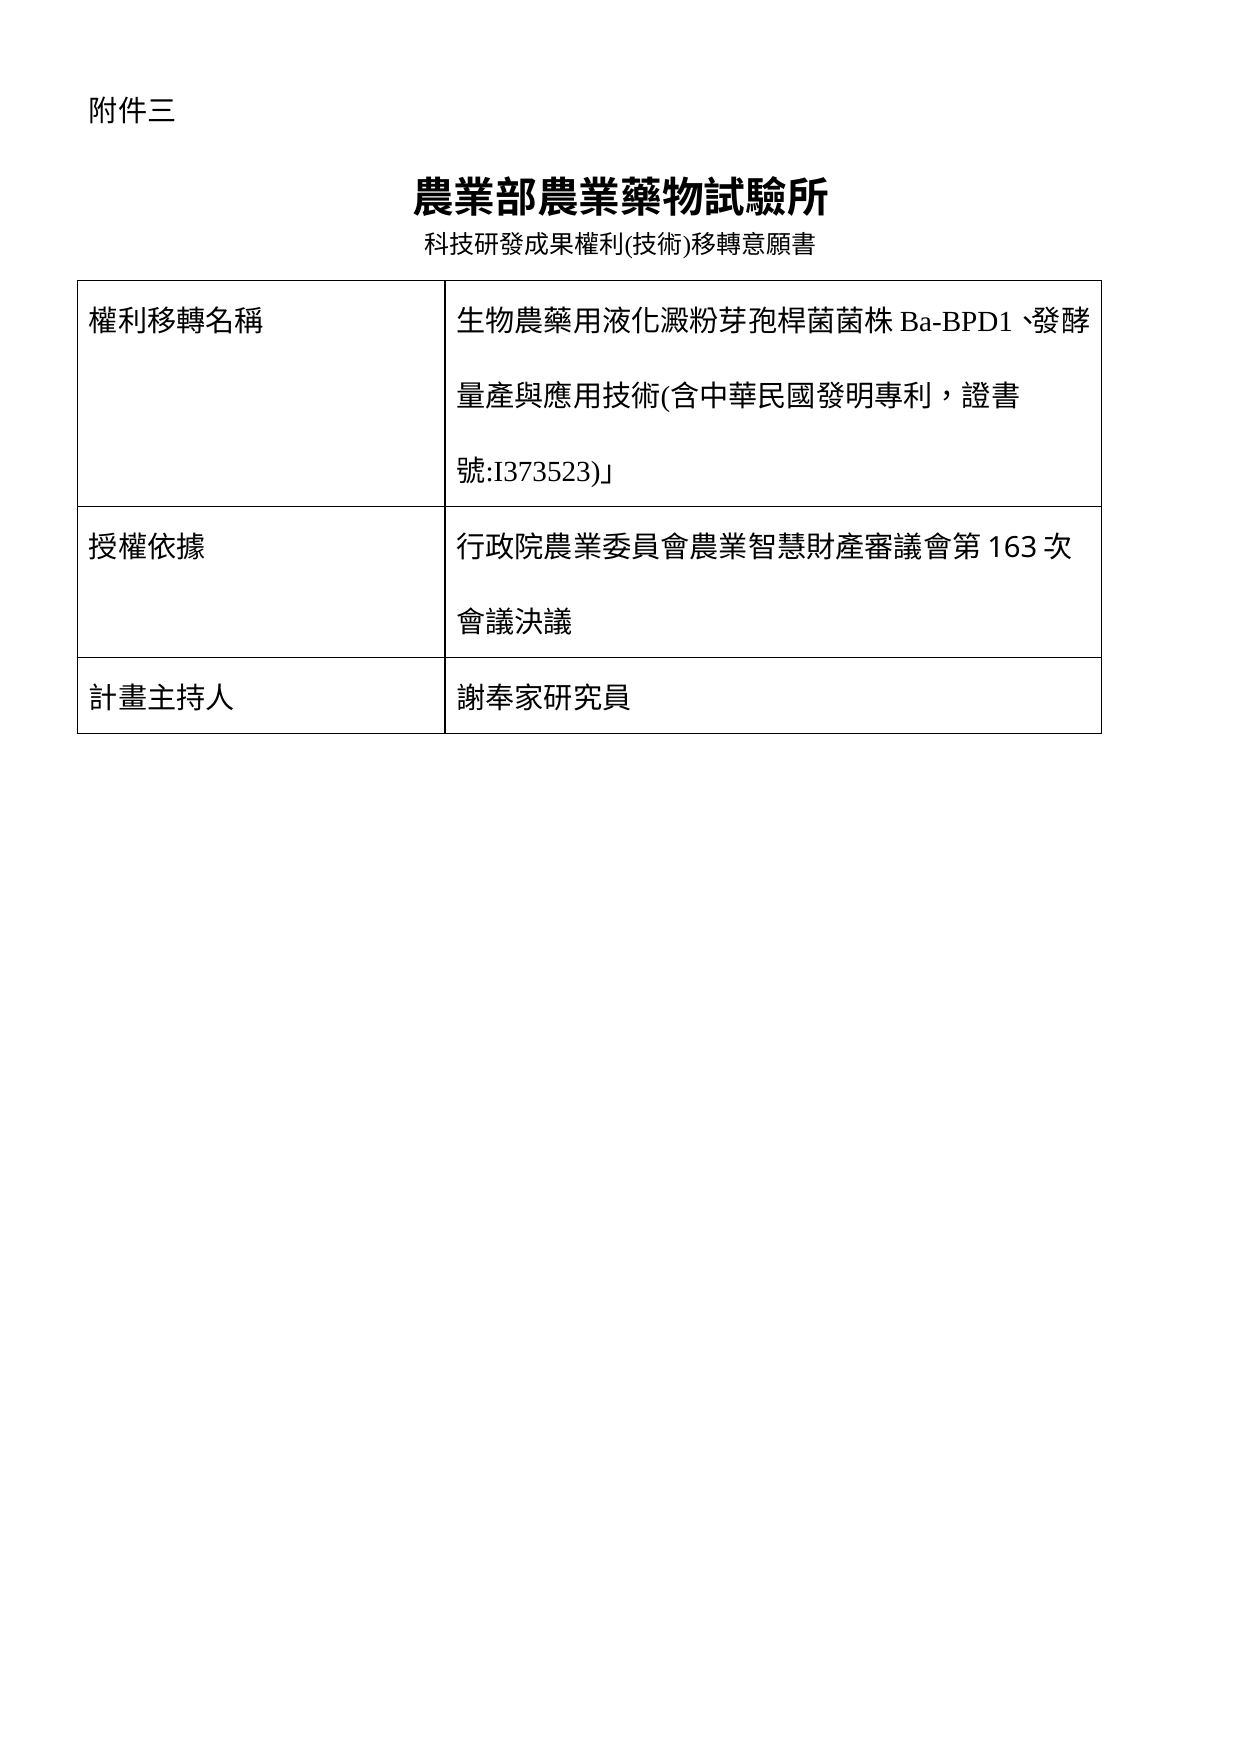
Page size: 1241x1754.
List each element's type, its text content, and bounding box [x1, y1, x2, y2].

table_cell 授權依據 [78, 507, 444, 657]
table_header 生物農藥用液化澱粉芽孢桿菌菌株Ba-BPD1、發酵 量產與應用技術(含中華民國發明專利，證書 號:I373523)」 [446, 281, 1101, 506]
table_cell 謝奉家研究員 [446, 658, 1101, 733]
table_cell 行政院農業委員會農業智慧財產審議會第163次會議決議 [446, 507, 1101, 657]
text 農業部農業藥物試驗所 科技研發成果權利(技術)移轉意願書 [89, 164, 1152, 261]
text 附件三 [89, 71, 1152, 146]
table_header 權利移轉名稱 [78, 281, 444, 506]
table_cell 計畫主持人 [78, 658, 444, 733]
